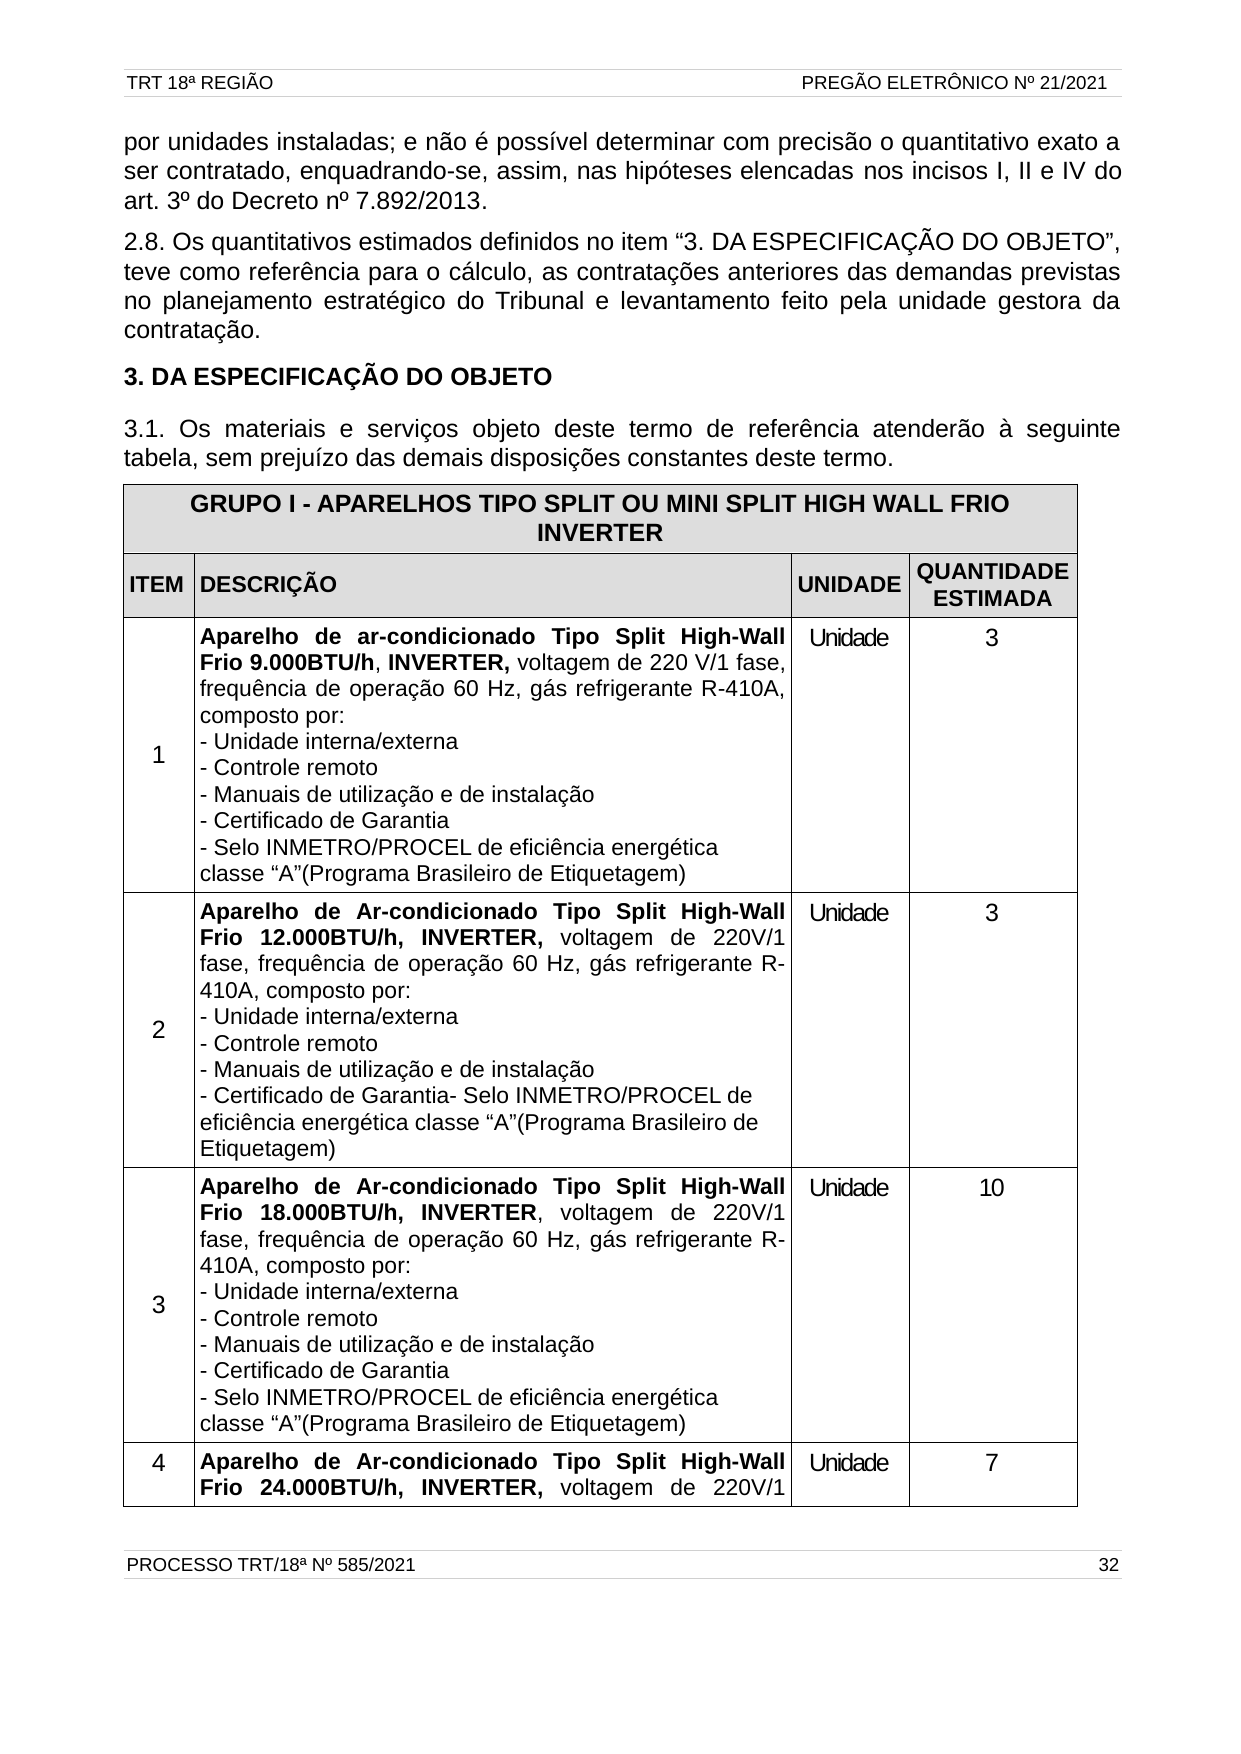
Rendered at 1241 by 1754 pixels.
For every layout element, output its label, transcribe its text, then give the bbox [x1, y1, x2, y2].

table_cell QUANTIDADE ESTIMADA [910, 554, 1077, 617]
table_cell 10 [910, 1168, 1077, 1442]
text 2.8. Os quantitativos estimados definidos no item “3. DA ESPECIFICAÇÃO DO OBJETO”, teve como referência para o cálculo, as contratações anteriores das demandas previstas no planejamento estratégico do Tribunal e levantamento feito pela unidade gestora da contratação. [123, 226, 1122, 344]
table_cell Aparelho de Ar-condicionado Tipo Split High-Wall Frio 24.000BTU/h, INVERTER, voltagem de 220V/1 [195, 1443, 791, 1506]
table_cell 2 [124, 893, 194, 1167]
table_header GRUPO I - APARELHOS TIPO SPLIT OU MINI SPLIT HIGH WALL FRIO INVERTER [124, 485, 1077, 552]
table_cell 3 [910, 618, 1077, 892]
table_cell DESCRIÇÃO [195, 554, 791, 617]
table_cell 7 [910, 1443, 1077, 1506]
table_cell Aparelho de Ar-condicionado Tipo Split High-Wall Frio 18.000BTU/h, INVERTER, voltagem de 220V/1 fase, frequência de operação 60 Hz, gás refrigerante R-410A, composto por: - Unidade interna/externa - Controle remoto - Manuais de utilização e de instalação - Certificado de Garantia - Selo INMETRO/PROCEL de eficiência energética classe “A”(Programa Brasileiro de Etiquetagem) [195, 1168, 791, 1442]
table_cell Aparelho de ar-condicionado Tipo Split High-Wall Frio 9.000BTU/h, INVERTER, voltagem de 220 V/1 fase, frequência de operação 60 Hz, gás refrigerante R-410A, composto por: - Unidade interna/externa - Controle remoto - Manuais de utilização e de instalação - Certificado de Garantia - Selo INMETRO/PROCEL de eficiência energética classe “A”(Programa Brasileiro de Etiquetagem) [195, 618, 791, 892]
table_cell Unidade [792, 618, 909, 892]
table_cell Unidade [792, 1443, 909, 1506]
table_cell 3 [124, 1168, 194, 1442]
table_cell Unidade [792, 1168, 909, 1442]
table_cell Unidade [792, 893, 909, 1167]
table_cell ITEM [124, 554, 194, 617]
table_cell 3 [910, 893, 1077, 1167]
table_cell 4 [124, 1443, 194, 1506]
text 3. DA ESPECIFICAÇÃO DO OBJETO [123, 362, 1122, 391]
table_cell 1 [124, 618, 194, 892]
text 3.1. Os materiais e serviços objeto deste termo de referência atenderão à seguinte tabela, sem prejuízo das demais disposições constantes deste termo. [123, 414, 1122, 472]
table_cell UNIDADE [792, 554, 909, 617]
table_cell Aparelho de Ar-condicionado Tipo Split High-Wall Frio 12.000BTU/h, INVERTER, voltagem de 220V/1 fase, frequência de operação 60 Hz, gás refrigerante R-410A, composto por: - Unidade interna/externa - Controle remoto - Manuais de utilização e de instalação - Certificado de Garantia- Selo INMETRO/PROCEL de eficiência energética classe “A”(Programa Brasileiro de Etiquetagem) [195, 893, 791, 1167]
text por unidades instaladas; e não é possível determinar com precisão o quantitativo exato a ser contratado, enquadrando-se, assim, nas hipóteses elencadas nos incisos I, II e IV do art. 3º do Decreto nº 7.892/2013. [123, 126, 1122, 214]
